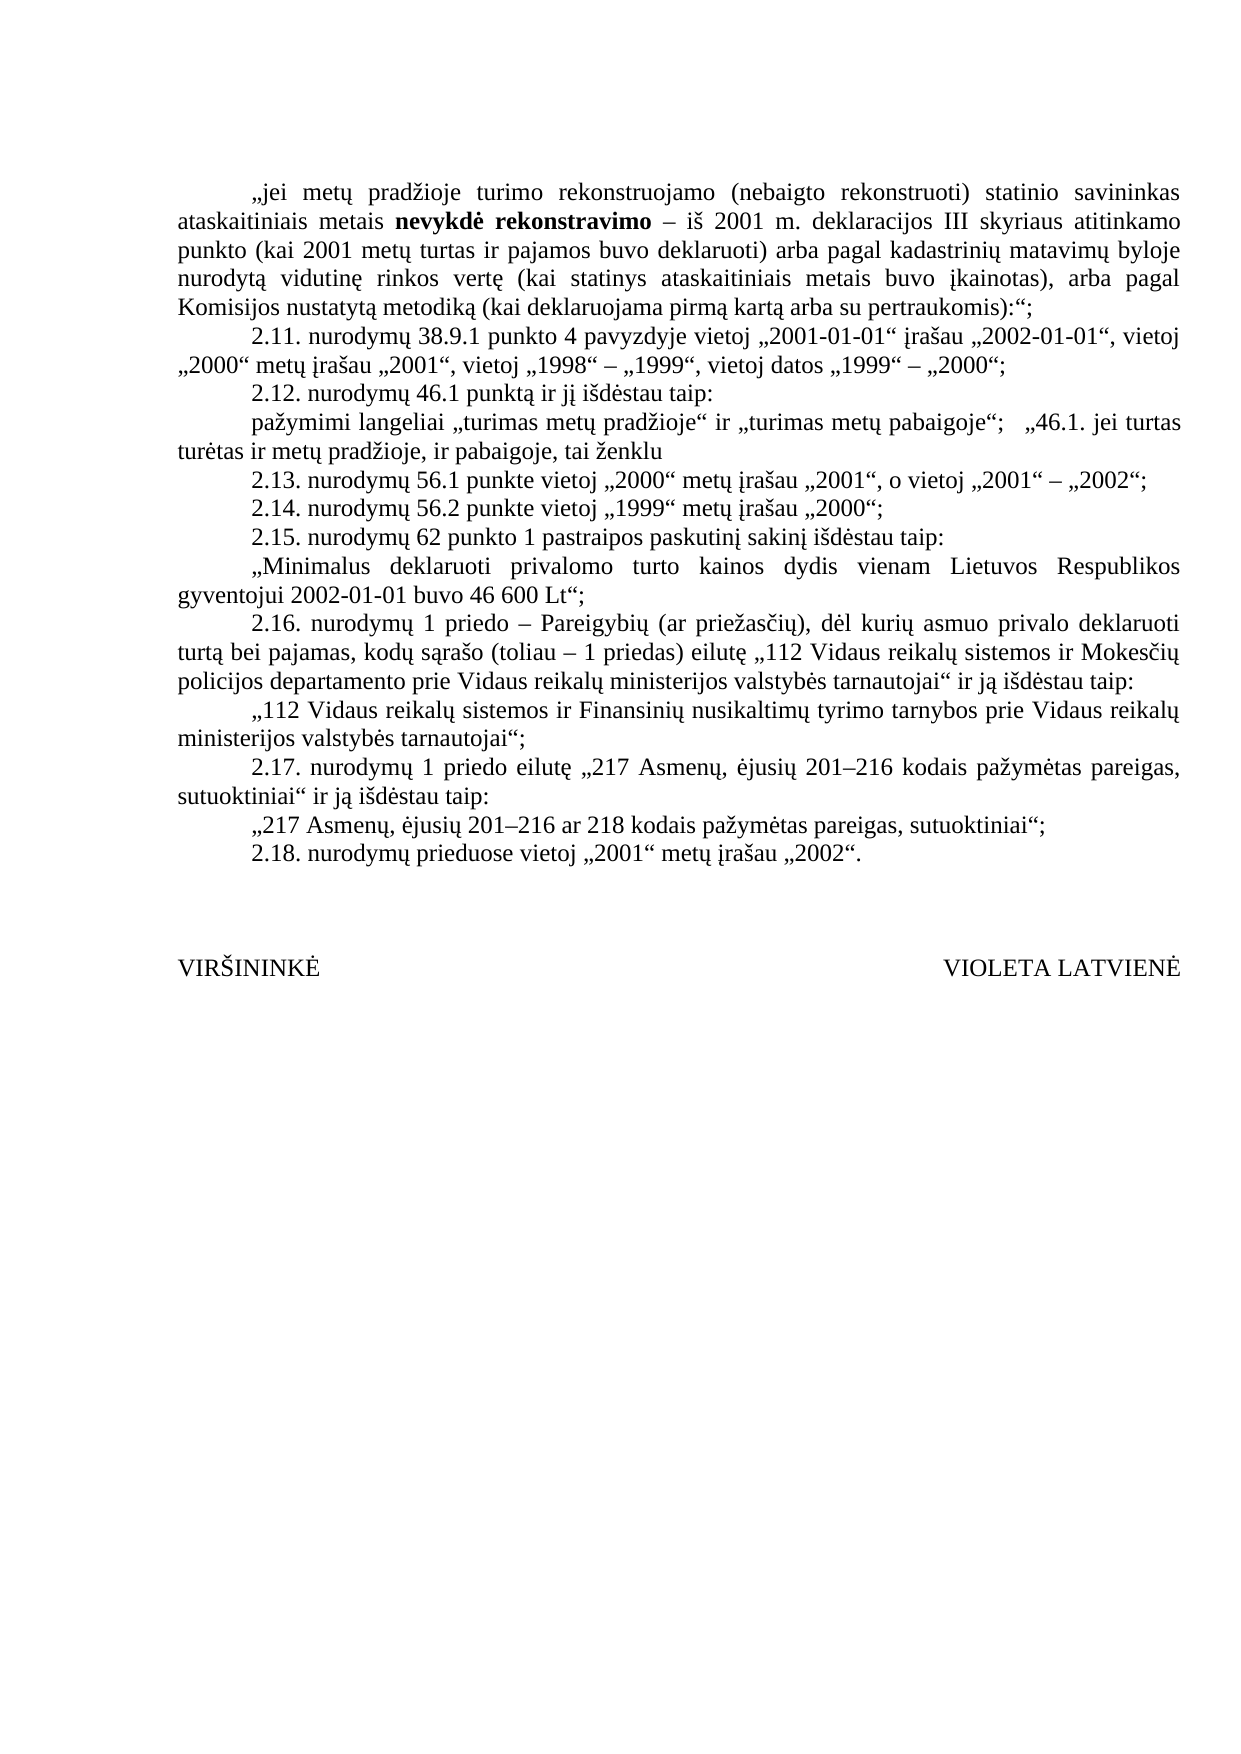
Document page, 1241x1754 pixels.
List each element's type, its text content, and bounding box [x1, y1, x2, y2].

text „jei metų pradžioje turimo rekonstruojamo (nebaigto rekonstruoti) statinio savininkas ataskaitiniais metais nevykdė rekonstravimo – iš 2001 m. deklaracijos III skyriaus atitinkamo punkto (kai 2001 metų turtas ir pajamos buvo deklaruoti) arba pagal kadastrinių matavimų byloje nurodytą vidutinę rinkos vertę (kai statinys ataskaitiniais metais buvo įkainotas), arba pagal Komisijos nustatytą metodiką (kai deklaruojama pirmą kartą arba su pertraukomis):“; [177, 177, 1181, 321]
text 2.11. nurodymų 38.9.1 punkto 4 pavyzdyje vietoj „2001-01-01“ įrašau „2002-01-01“, vietoj „2000“ metų įrašau „2001“, vietoj „1998“ – „1999“, vietoj datos „1999“ – „2000“; [177, 321, 1181, 378]
text 2.16. nurodymų 1 priedo – Pareigybių (ar priežasčių), dėl kurių asmuo privalo deklaruoti turtą bei pajamas, kodų sąrašo (toliau – 1 priedas) eilutę „112 Vidaus reikalų sistemos ir Mokesčių policijos departamento prie Vidaus reikalų ministerijos valstybės tarnautojai“ ir ją išdėstau taip: [177, 608, 1181, 695]
text „Minimalus deklaruoti privalomo turto kainos dydis vienam Lietuvos Respublikos gyventojui 2002-01-01 buvo 46 600 Lt“; [177, 551, 1181, 608]
text 2.17. nurodymų 1 priedo eilutę „217 Asmenų, ėjusių 201–216 kodais pažymėtas pareigas, sutuoktiniai“ ir ją išdėstau taip: [177, 752, 1181, 810]
text pažymimi langeliai „turimas metų pradžioje“ ir „turimas metų pabaigoje“;„46.1. jei turtas turėtas ir metų pradžioje, ir pabaigoje, tai ženklu [177, 407, 1181, 465]
text „217 Asmenų, ėjusių 201–216 ar 218 kodais pažymėtas pareigas, sutuoktiniai“; [177, 810, 1181, 838]
text 2.13. nurodymų 56.1 punkte vietoj „2000“ metų įrašau „2001“, o vietoj „2001“ – „2002“; [177, 465, 1181, 493]
text „112 Vidaus reikalų sistemos ir Finansinių nusikaltimų tyrimo tarnybos prie Vidaus reikalų ministerijos valstybės tarnautojai“; [177, 695, 1181, 752]
text 2.18. nurodymų prieduose vietoj „2001“ metų įrašau „2002“. [177, 838, 1181, 867]
text 2.15. nurodymų 62 punkto 1 pastraipos paskutinį sakinį išdėstau taip: [177, 522, 1181, 551]
text 2.12. nurodymų 46.1 punktą ir jį išdėstau taip: [177, 378, 1181, 407]
text 2.14. nurodymų 56.2 punkte vietoj „1999“ metų įrašau „2000“; [177, 493, 1181, 522]
text VIRŠININKĖ VIOLETA LATVIENĖ [177, 953, 1181, 982]
